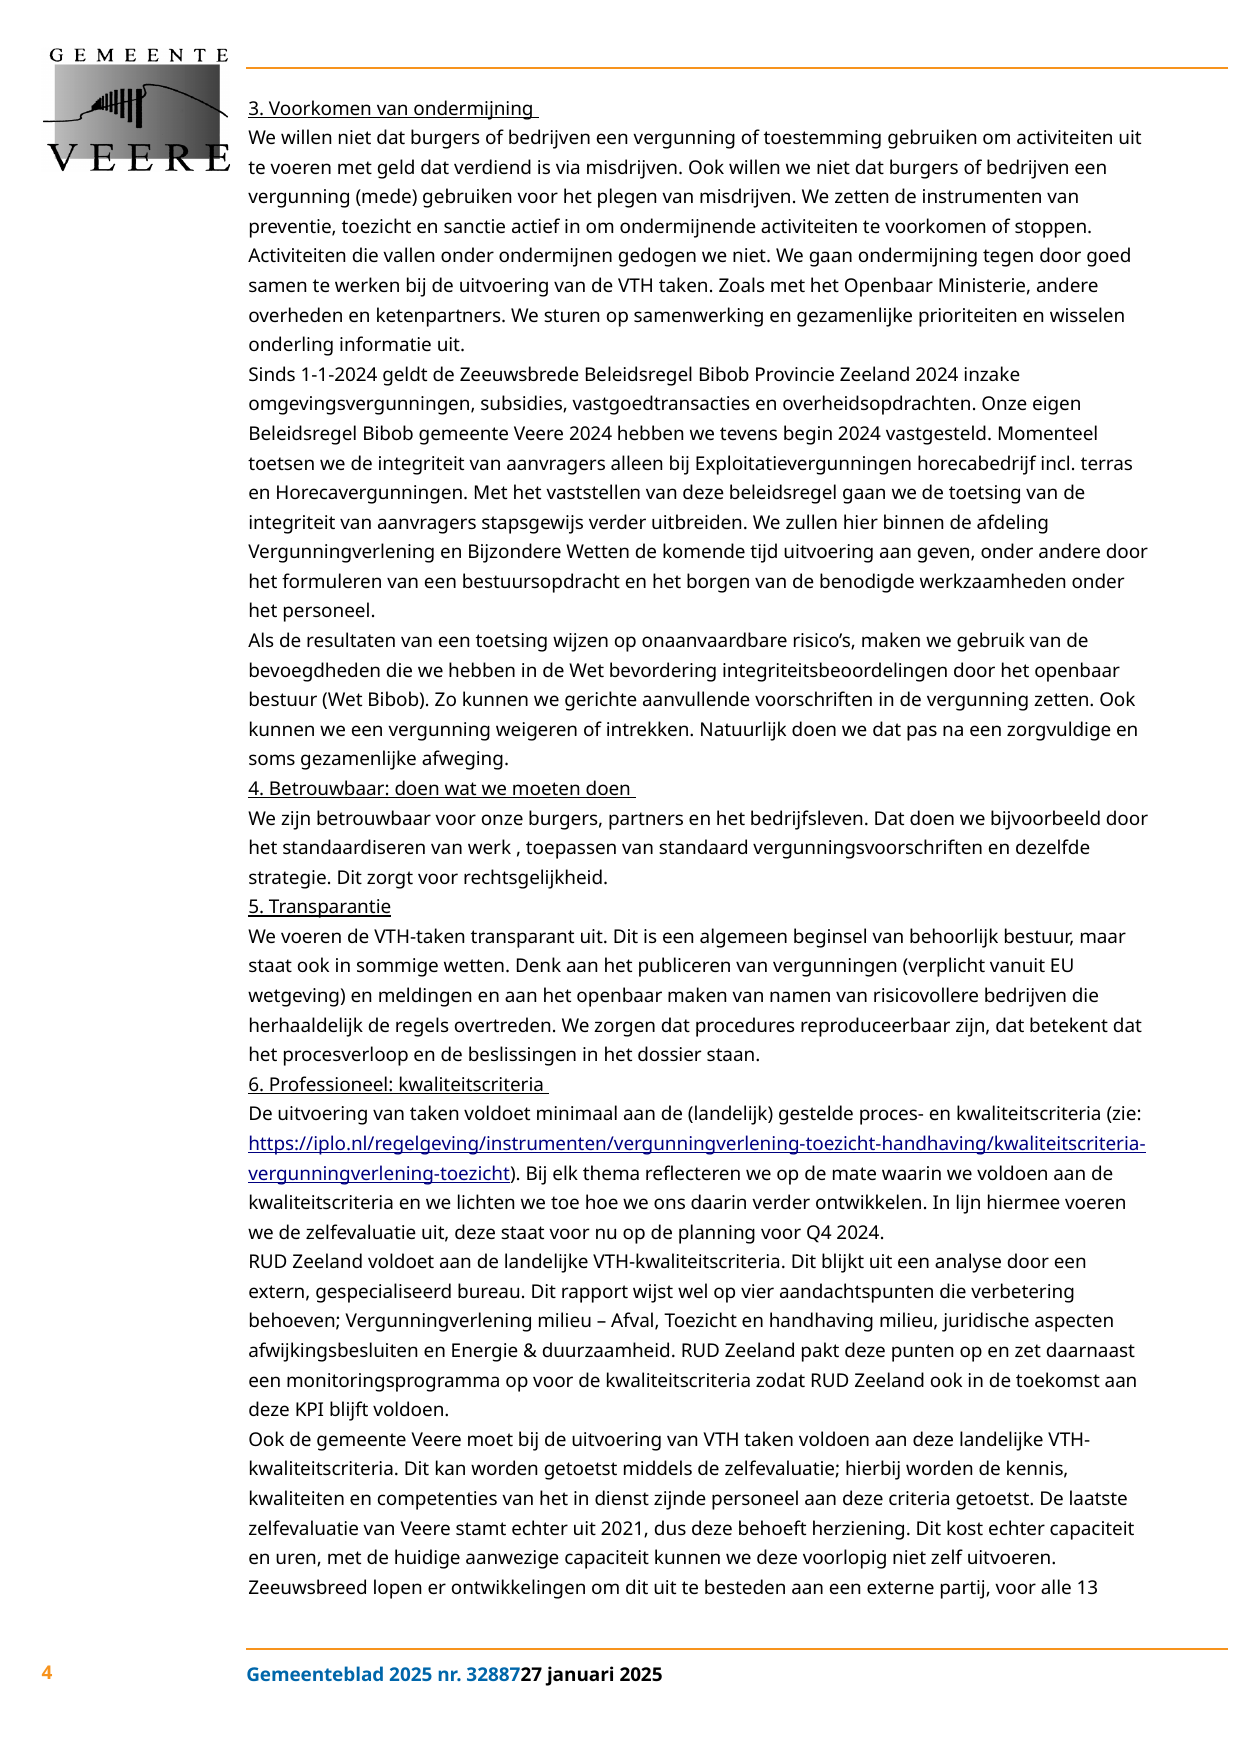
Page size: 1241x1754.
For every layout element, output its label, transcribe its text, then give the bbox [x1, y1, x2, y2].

text We willen niet dat burgers of bedrijven een vergunning of toestemming gebruiken om activiteiten uit te voeren met geld dat verdiend is via misdrijven. Ook willen we niet dat burgers of bedrijven een vergunning (mede) gebruiken voor het plegen van misdrijven. We zetten de instrumenten van preventie, toezicht en sanctie actief in om ondermijnende activiteiten te voorkomen of stoppen. Activiteiten die vallen onder ondermijnen gedogen we niet. We gaan ondermijning tegen door goed samen te werken bij de uitvoering van de VTH taken. Zoals met het Openbaar Ministerie, andere overheden en ketenpartners. We sturen op samenwerking en gezamenlijke prioriteiten en wisselen onderling informatie uit. [248, 124, 1152, 357]
text Als de resultaten van een toetsing wijzen op onaanvaardbare risico’s, maken we gebruik van de bevoegdheden die we hebben in de Wet bevordering integriteitsbeoordelingen door het openbaar bestuur (Wet Bibob). Zo kunnen we gerichte aanvullende voorschriften in de vergunning zetten. Ook kunnen we een vergunning weigeren of intrekken. Natuurlijk doen we dat pas na een zorgvuldige en soms gezamenlijke afweging. [248, 627, 1152, 771]
text Sinds 1-1-2024 geldt de Zeeuwsbrede Beleidsregel Bibob Provincie Zeeland 2024 inzake omgevingsvergunningen, subsidies, vastgoedtransacties en overheidsopdrachten. Onze eigen Beleidsregel Bibob gemeente Veere 2024 hebben we tevens begin 2024 vastgesteld. Momenteel toetsen we de integriteit van aanvragers alleen bij Exploitatievergunningen horecabedrijf incl. terras en Horecavergunningen. Met het vaststellen van deze beleidsregel gaan we de toetsing van de integriteit van aanvragers stapsgewijs verder uitbreiden. We zullen hier binnen de afdeling Vergunningverlening en Bijzondere Wetten de komende tijd uitvoering aan geven, onder andere door het formuleren van een bestuursopdracht en het borgen van de benodigde werkzaamheden onder het personeel. [248, 361, 1152, 623]
text RUD Zeeland voldoet aan de landelijke VTH-kwaliteitscriteria. Dit blijkt uit een analyse door een extern, gespecialiseerd bureau. Dit rapport wijst wel op vier aandachtspunten die verbetering behoeven; Vergunningverlening milieu – Afval, Toezicht en handhaving milieu, juridische aspecten afwijkingsbesluiten en Energie & duurzaamheid. RUD Zeeland pakt deze punten op en zet daarnaast een monitoringsprogramma op voor de kwaliteitscriteria zodat RUD Zeeland ook in de toekomst aan deze KPI blijft voldoen. [248, 1248, 1152, 1422]
text 6. Professioneel: kwaliteitscriteria [248, 1071, 1152, 1097]
text 4. Betrouwbaar: doen wat we moeten doen [248, 775, 1152, 801]
text Ook de gemeente Veere moet bij de uitvoering van VTH taken voldoen aan deze landelijke VTH-kwaliteitscriteria. Dit kan worden getoetst middels de zelfevaluatie; hierbij worden de kennis, kwaliteiten en competenties van het in dienst zijnde personeel aan deze criteria getoetst. De laatste zelfevaluatie van Veere stamt echter uit 2021, dus deze behoeft herziening. Dit kost echter capaciteit en uren, met de huidige aanwezige capaciteit kunnen we deze voorlopig niet zelf uitvoeren. Zeeuwsbreed lopen er ontwikkelingen om dit uit te besteden aan een externe partij, voor alle 13 [248, 1426, 1152, 1600]
text De uitvoering van taken voldoet minimaal aan de (landelijk) gestelde proces- en kwaliteitscriteria (zie: https://iplo.nl/regelgeving/instrumenten/vergunningverlening-toezicht-handhaving/kwaliteitscriteria-vergunningverlening-toezicht). Bij elk thema reflecteren we op de mate waarin we voldoen aan de kwaliteitscriteria en we lichten we toe hoe we ons daarin verder ontwikkelen. In lijn hiermee voeren we de zelfevaluatie uit, deze staat voor nu op de planning voor Q4 2024. [248, 1101, 1152, 1245]
text 5. Transparantie [248, 893, 1152, 919]
picture [41, 47, 231, 172]
text We voeren de VTH-taken transparant uit. Dit is een algemeen beginsel van behoorlijk bestuur, maar staat ook in sommige wetten. Denk aan het publiceren van vergunningen (verplicht vanuit EU wetgeving) en meldingen en aan het openbaar maken van namen van risicovollere bedrijven die herhaaldelijk de regels overtreden. We zorgen dat procedures reproduceerbaar zijn, dat betekent dat het procesverloop en de beslissingen in het dossier staan. [248, 923, 1152, 1067]
text We zijn betrouwbaar voor onze burgers, partners en het bedrijfsleven. Dat doen we bijvoorbeeld door het standaardiseren van werk , toepassen van standaard vergunningsvoorschriften en dezelfde strategie. Dit zorgt voor rechtsgelijkheid. [248, 805, 1152, 890]
text 3. Voorkomen van ondermijning [248, 95, 1152, 121]
